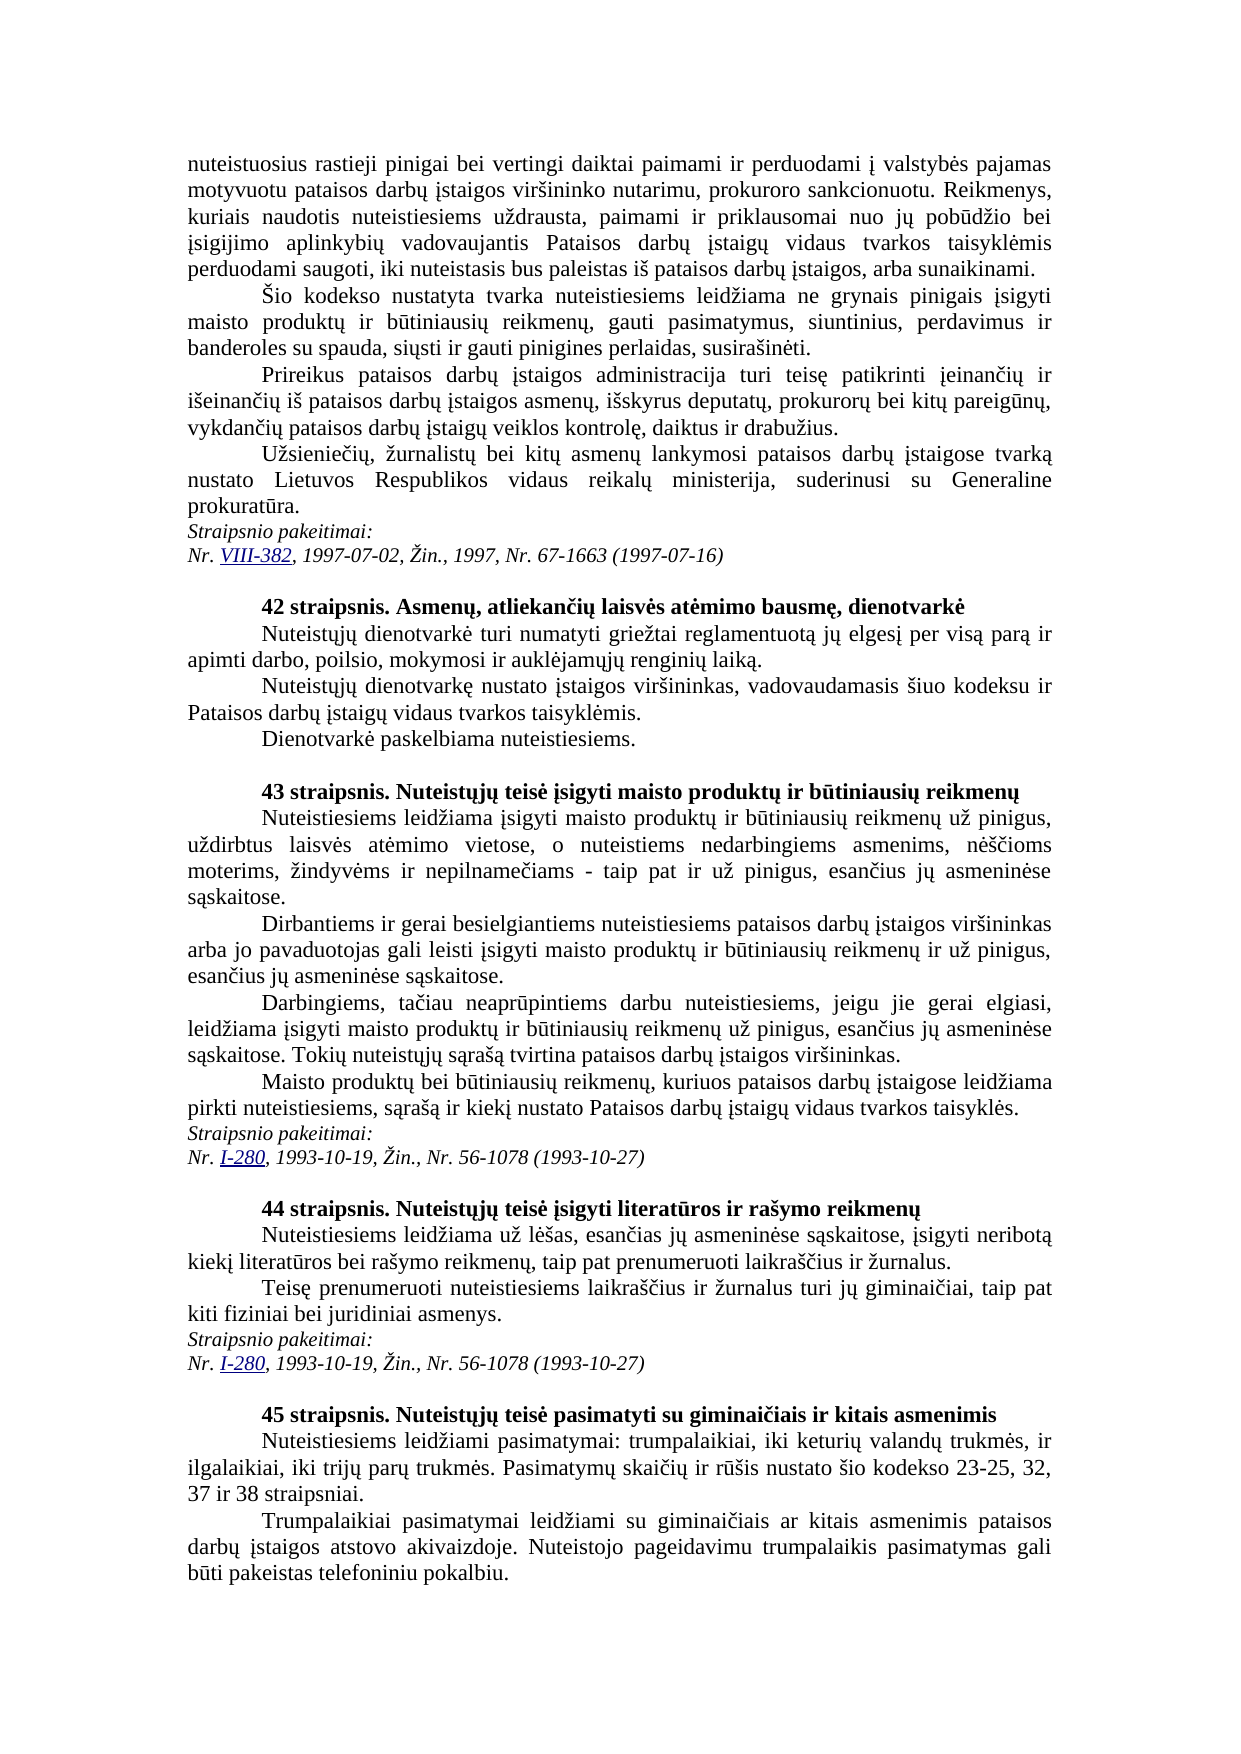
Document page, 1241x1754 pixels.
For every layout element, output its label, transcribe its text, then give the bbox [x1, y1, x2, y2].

text 45 straipsnis. Nuteistųjų teisė pasimatyti su giminaičiais ir kitais asmenimis [187, 1401, 1053, 1428]
text 43 straipsnis. Nuteistųjų teisė įsigyti maisto produktų ir būtiniausių reikmenų [187, 778, 1053, 804]
text Dirbantiems ir gerai besielgiantiems nuteistiesiems pataisos darbų įstaigos viršininkas arba jo pavaduotojas gali leisti įsigyti maisto produktų ir būtiniausių reikmenų ir už pinigus, esančius jų asmeninėse sąskaitose. [187, 910, 1053, 989]
text Šio kodekso nustatyta tvarka nuteistiesiems leidžiama ne grynais pinigais įsigyti maisto produktų ir būtiniausių reikmenų, gauti pasimatymus, siuntinius, perdavimus ir banderoles su spauda, siųsti ir gauti pinigines perlaidas, susirašinėti. [187, 282, 1053, 361]
text Nuteistųjų dienotvarkę nustato įstaigos viršininkas, vadovaudamasis šiuo kodeksu ir Pataisos darbų įstaigų vidaus tvarkos taisyklėmis. [187, 672, 1053, 725]
text Nuteistiesiems leidžiama įsigyti maisto produktų ir būtiniausių reikmenų už pinigus, uždirbtus laisvės atėmimo vietose, o nuteistiems nedarbingiems asmenims, nėščioms moterims, žindyvėms ir nepilnamečiams - taip pat ir už pinigus, esančius jų asmeninėse sąskaitose. [187, 804, 1053, 910]
text Straipsnio pakeitimai: [187, 519, 1053, 543]
text Trumpalaikiai pasimatymai leidžiami su giminaičiais ar kitais asmenimis pataisos darbų įstaigos atstovo akivaizdoje. Nuteistojo pageidavimu trumpalaikis pasimatymas gali būti pakeistas telefoniniu pokalbiu. [187, 1507, 1053, 1586]
text nuteistuosius rastieji pinigai bei vertingi daiktai paimami ir perduodami į valstybės pajamas motyvuotu pataisos darbų įstaigos viršininko nutarimu, prokuroro sankcionuotu. Reikmenys, kuriais naudotis nuteistiesiems uždrausta, paimami ir priklausomai nuo jų pobūdžio bei įsigijimo aplinkybių vadovaujantis Pataisos darbų įstaigų vidaus tvarkos taisyklėmis perduodami saugoti, iki nuteistasis bus paleistas iš pataisos darbų įstaigos, arba sunaikinami. [187, 150, 1053, 282]
text 42 straipsnis. Asmenų, atliekančių laisvės atėmimo bausmę, dienotvarkė [187, 593, 1053, 620]
text Nuteistųjų dienotvarkė turi numatyti griežtai reglamentuotą jų elgesį per visą parą ir apimti darbo, poilsio, mokymosi ir auklėjamųjų renginių laiką. [187, 620, 1053, 672]
text Straipsnio pakeitimai: [187, 1327, 1053, 1351]
text Teisę prenumeruoti nuteistiesiems laikraščius ir žurnalus turi jų giminaičiai, taip pat kiti fiziniai bei juridiniai asmenys. [187, 1274, 1053, 1327]
text Nr. I-280, 1993-10-19, Žin., Nr. 56-1078 (1993-10-27) [187, 1351, 1053, 1375]
text 44 straipsnis. Nuteistųjų teisė įsigyti literatūros ir rašymo reikmenų [187, 1195, 1053, 1221]
text Maisto produktų bei būtiniausių reikmenų, kuriuos pataisos darbų įstaigose leidžiama pirkti nuteistiesiems, sąrašą ir kiekį nustato Pataisos darbų įstaigų vidaus tvarkos taisyklės. [187, 1068, 1053, 1121]
text Nr. I-280, 1993-10-19, Žin., Nr. 56-1078 (1993-10-27) [187, 1144, 1053, 1169]
text Straipsnio pakeitimai: [187, 1121, 1053, 1144]
text Darbingiems, tačiau neaprūpintiems darbu nuteistiesiems, jeigu jie gerai elgiasi, leidžiama įsigyti maisto produktų ir būtiniausių reikmenų už pinigus, esančius jų asmeninėse sąskaitose. Tokių nuteistųjų sąrašą tvirtina pataisos darbų įstaigos viršininkas. [187, 989, 1053, 1068]
text Dienotvarkė paskelbiama nuteistiesiems. [187, 725, 1053, 752]
text Nuteistiesiems leidžiami pasimatymai: trumpalaikiai, iki keturių valandų trukmės, ir ilgalaikiai, iki trijų parų trukmės. Pasimatymų skaičių ir rūšis nustato šio kodekso 23-25, 32, 37 ir 38 straipsniai. [187, 1428, 1053, 1507]
text Užsieniečių, žurnalistų bei kitų asmenų lankymosi pataisos darbų įstaigose tvarką nustato Lietuvos Respublikos vidaus reikalų ministerija, suderinusi su Generaline prokuratūra. [187, 440, 1053, 519]
text Nr. VIII-382, 1997-07-02, Žin., 1997, Nr. 67-1663 (1997-07-16) [187, 543, 1053, 567]
text Prireikus pataisos darbų įstaigos administracija turi teisę patikrinti įeinančių ir išeinančių iš pataisos darbų įstaigos asmenų, išskyrus deputatų, prokurorų bei kitų pareigūnų, vykdančių pataisos darbų įstaigų veiklos kontrolę, daiktus ir drabužius. [187, 361, 1053, 440]
text Nuteistiesiems leidžiama už lėšas, esančias jų asmeninėse sąskaitose, įsigyti neribotą kiekį literatūros bei rašymo reikmenų, taip pat prenumeruoti laikraščius ir žurnalus. [187, 1221, 1053, 1274]
